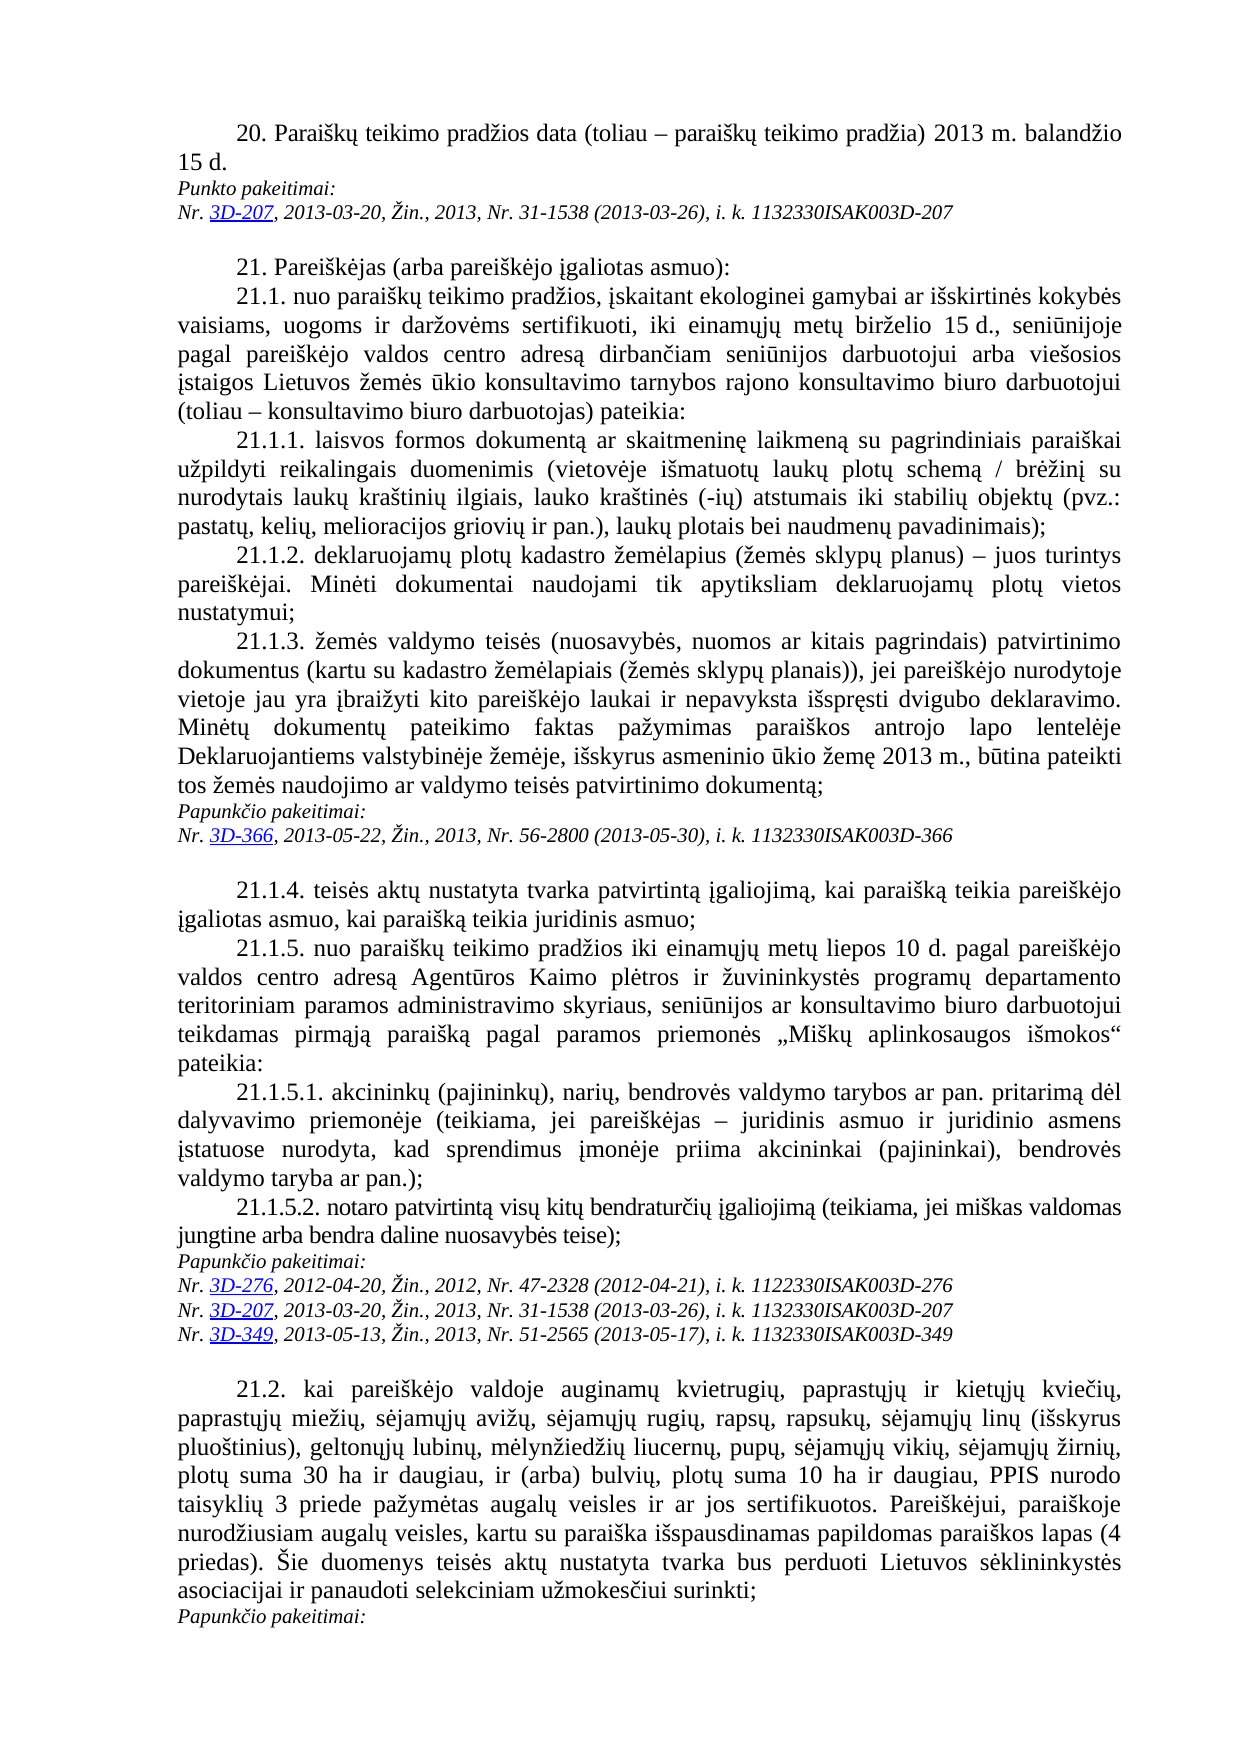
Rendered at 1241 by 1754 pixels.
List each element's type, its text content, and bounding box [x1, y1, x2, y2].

text 21.1.5.1. akcininkų (pajininkų), narių, bendrovės valdymo tarybos ar pan. pritarimą dėl dalyvavimo priemonėje (teikiama, jei pareiškėjas – juridinis asmuo ir juridinio asmens įstatuose nurodyta, kad sprendimus įmonėje priima akcininkai (pajininkai), bendrovės valdymo taryba ar pan.); [177, 1077, 1122, 1192]
text 21.1.1. laisvos formos dokumentą ar skaitmeninę laikmeną su pagrindiniais paraiškai užpildyti reikalingais duomenimis (vietovėje išmatuotų laukų plotų schemą / brėžinį su nurodytais laukų kraštinių ilgiais, lauko kraštinės (-ių) atstumais iki stabilių objektų (pvz.: pastatų, kelių, melioracijos griovių ir pan.), laukų plotais bei naudmenų pavadinimais); [177, 425, 1122, 540]
text Papunkčio pakeitimai: [177, 1249, 1122, 1273]
text Nr. 3D-349, 2013-05-13, Žin., 2013, Nr. 51-2565 (2013-05-17), i. k. 1132330ISAK003D-349 [177, 1322, 1122, 1346]
text 21.1.4. teisės aktų nustatyta tvarka patvirtintą įgaliojimą, kai paraišką teikia pareiškėjo įgaliotas asmuo, kai paraišką teikia juridinis asmuo; [177, 876, 1122, 933]
text 21.2. kai pareiškėjo valdoje auginamų kvietrugių, paprastųjų ir kietųjų kviečių, paprastųjų miežių, sėjamųjų avižų, sėjamųjų rugių, rapsų, rapsukų, sėjamųjų linų (išskyrus pluoštinius), geltonųjų lubinų, mėlynžiedžių liucernų, pupų, sėjamųjų vikių, sėjamųjų žirnių, plotų suma 30 ha ir daugiau, ir (arba) bulvių, plotų suma 10 ha ir daugiau, PPIS nurodo taisyklių 3 priede pažymėtas augalų veisles ir ar jos sertifikuotos. Pareiškėjui, paraiškoje nurodžiusiam augalų veisles, kartu su paraiška išspausdinamas papildomas paraiškos lapas (4 priedas). Šie duomenys teisės aktų nustatyta tvarka bus perduoti Lietuvos sėklininkystės asociacijai ir panaudoti selekciniam užmokesčiui surinkti; [177, 1374, 1122, 1604]
text Punkto pakeitimai: [177, 176, 1122, 200]
text Nr. 3D-207, 2013-03-20, Žin., 2013, Nr. 31-1538 (2013-03-26), i. k. 1132330ISAK003D-207 [177, 200, 1122, 224]
text Nr. 3D-276, 2012-04-20, Žin., 2012, Nr. 47-2328 (2012-04-21), i. k. 1122330ISAK003D-276 [177, 1273, 1122, 1297]
text 21.1.5. nuo paraiškų teikimo pradžios iki einamųjų metų liepos 10 d. pagal pareiškėjo valdos centro adresą Agentūros Kaimo plėtros ir žuvininkystės programų departamento teritoriniam paramos administravimo skyriaus, seniūnijos ar konsultavimo biuro darbuotojui teikdamas pirmąją paraišką pagal paramos priemonės „Miškų aplinkosaugos išmokos“ pateikia: [177, 933, 1122, 1077]
text Papunkčio pakeitimai: [177, 1604, 1122, 1628]
text 21. Pareiškėjas (arba pareiškėjo įgaliotas asmuo): [177, 252, 1122, 281]
text Papunkčio pakeitimai: [177, 799, 1122, 823]
text 21.1.5.2. notaro patvirtintą visų kitų bendraturčių įgaliojimą (teikiama, jei miškas valdomas jungtine arba bendra daline nuosavybės teise); [177, 1192, 1122, 1249]
text 20. Paraiškų teikimo pradžios data (toliau – paraiškų teikimo pradžia) 2013 m. balandžio 15 d. [177, 118, 1122, 176]
text 21.1. nuo paraiškų teikimo pradžios, įskaitant ekologinei gamybai ar išskirtinės kokybės vaisiams, uogoms ir daržovėms sertifikuoti, iki einamųjų metų birželio 15 d., seniūnijoje pagal pareiškėjo valdos centro adresą dirbančiam seniūnijos darbuotojui arba viešosios įstaigos Lietuvos žemės ūkio konsultavimo tarnybos rajono konsultavimo biuro darbuotojui (toliau – konsultavimo biuro darbuotojas) pateikia: [177, 281, 1122, 425]
text Nr. 3D-207, 2013-03-20, Žin., 2013, Nr. 31-1538 (2013-03-26), i. k. 1132330ISAK003D-207 [177, 1297, 1122, 1322]
text Nr. 3D-366, 2013-05-22, Žin., 2013, Nr. 56-2800 (2013-05-30), i. k. 1132330ISAK003D-366 [177, 823, 1122, 847]
text 21.1.3. žemės valdymo teisės (nuosavybės, nuomos ar kitais pagrindais) patvirtinimo dokumentus (kartu su kadastro žemėlapiais (žemės sklypų planais)), jei pareiškėjo nurodytoje vietoje jau yra įbraižyti kito pareiškėjo laukai ir nepavyksta išspręsti dvigubo deklaravimo. Minėtų dokumentų pateikimo faktas pažymimas paraiškos antrojo lapo lentelėje Deklaruojantiems valstybinėje žemėje, išskyrus asmeninio ūkio žemę 2013 m., būtina pateikti tos žemės naudojimo ar valdymo teisės patvirtinimo dokumentą; [177, 626, 1122, 799]
text 21.1.2. deklaruojamų plotų kadastro žemėlapius (žemės sklypų planus) – juos turintys pareiškėjai. Minėti dokumentai naudojami tik apytiksliam deklaruojamų plotų vietos nustatymui; [177, 540, 1122, 626]
